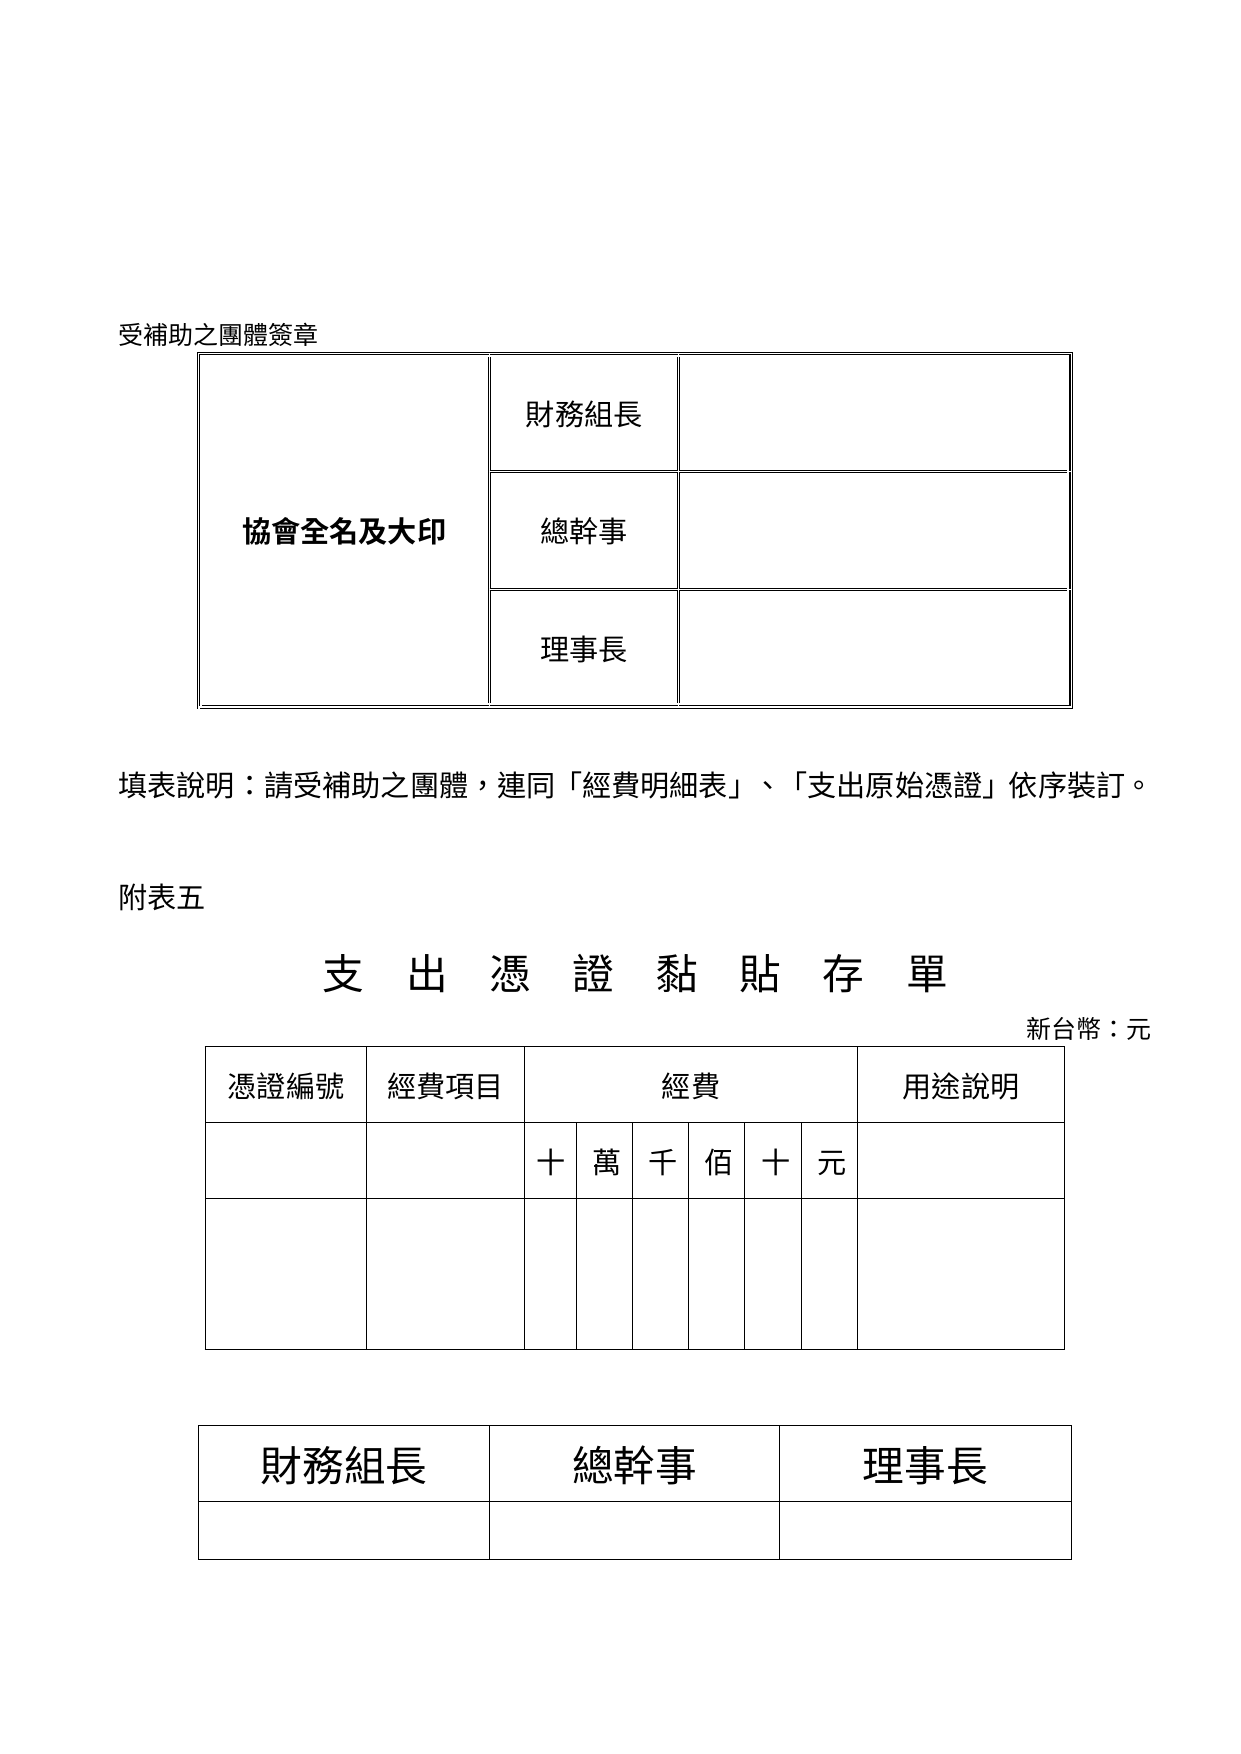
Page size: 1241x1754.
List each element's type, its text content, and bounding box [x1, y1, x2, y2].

text 受補助之團體簽章 [118, 314, 1152, 352]
table_cell [367, 1123, 524, 1198]
table_cell 十 [525, 1123, 576, 1198]
table_cell [525, 1199, 576, 1349]
table_cell 千 [633, 1123, 688, 1198]
table_cell [633, 1199, 688, 1349]
table_cell [858, 1199, 1064, 1349]
table_header 協會全名及大印 [200, 355, 489, 705]
table_header 理事長 [780, 1426, 1071, 1501]
table_cell [206, 1123, 366, 1198]
table_cell [577, 1199, 632, 1349]
text 附表五 [118, 858, 1152, 933]
table_cell [680, 470, 1070, 588]
table_cell [689, 1199, 744, 1349]
table_cell 元 [802, 1123, 857, 1198]
table_cell [780, 1502, 1071, 1559]
table_cell [679, 588, 1070, 705]
table_cell [858, 1123, 1064, 1198]
table_cell [199, 1502, 489, 1559]
table_cell [745, 1199, 801, 1349]
table_cell 總幹事 [491, 473, 677, 588]
text 支 出 憑 證 黏 貼 存 單 [118, 933, 1152, 1008]
table_cell 十 [745, 1123, 801, 1198]
table_cell [802, 1199, 857, 1349]
table_header 財務組長 [199, 1426, 489, 1501]
table_header 用途說明 [858, 1047, 1064, 1122]
table_header 經費 [525, 1047, 857, 1122]
text 新台幣：元 [118, 1008, 1152, 1046]
table_header 經費項目 [367, 1047, 524, 1122]
table_cell [490, 1502, 779, 1559]
table_header [679, 355, 1069, 470]
table_cell 佰 [689, 1123, 744, 1198]
table_cell [367, 1199, 524, 1349]
table_cell 理事長 [489, 588, 679, 705]
table_header 總幹事 [490, 1426, 779, 1501]
text 填表說明：請受補助之團體，連同「經費明細表」、「支出原始憑證」依序裝訂。 [118, 746, 1152, 821]
table_header 財務組長 [489, 353, 679, 470]
table_header 憑證編號 [206, 1047, 366, 1122]
table_cell 萬 [577, 1123, 632, 1198]
table_cell [206, 1199, 366, 1349]
